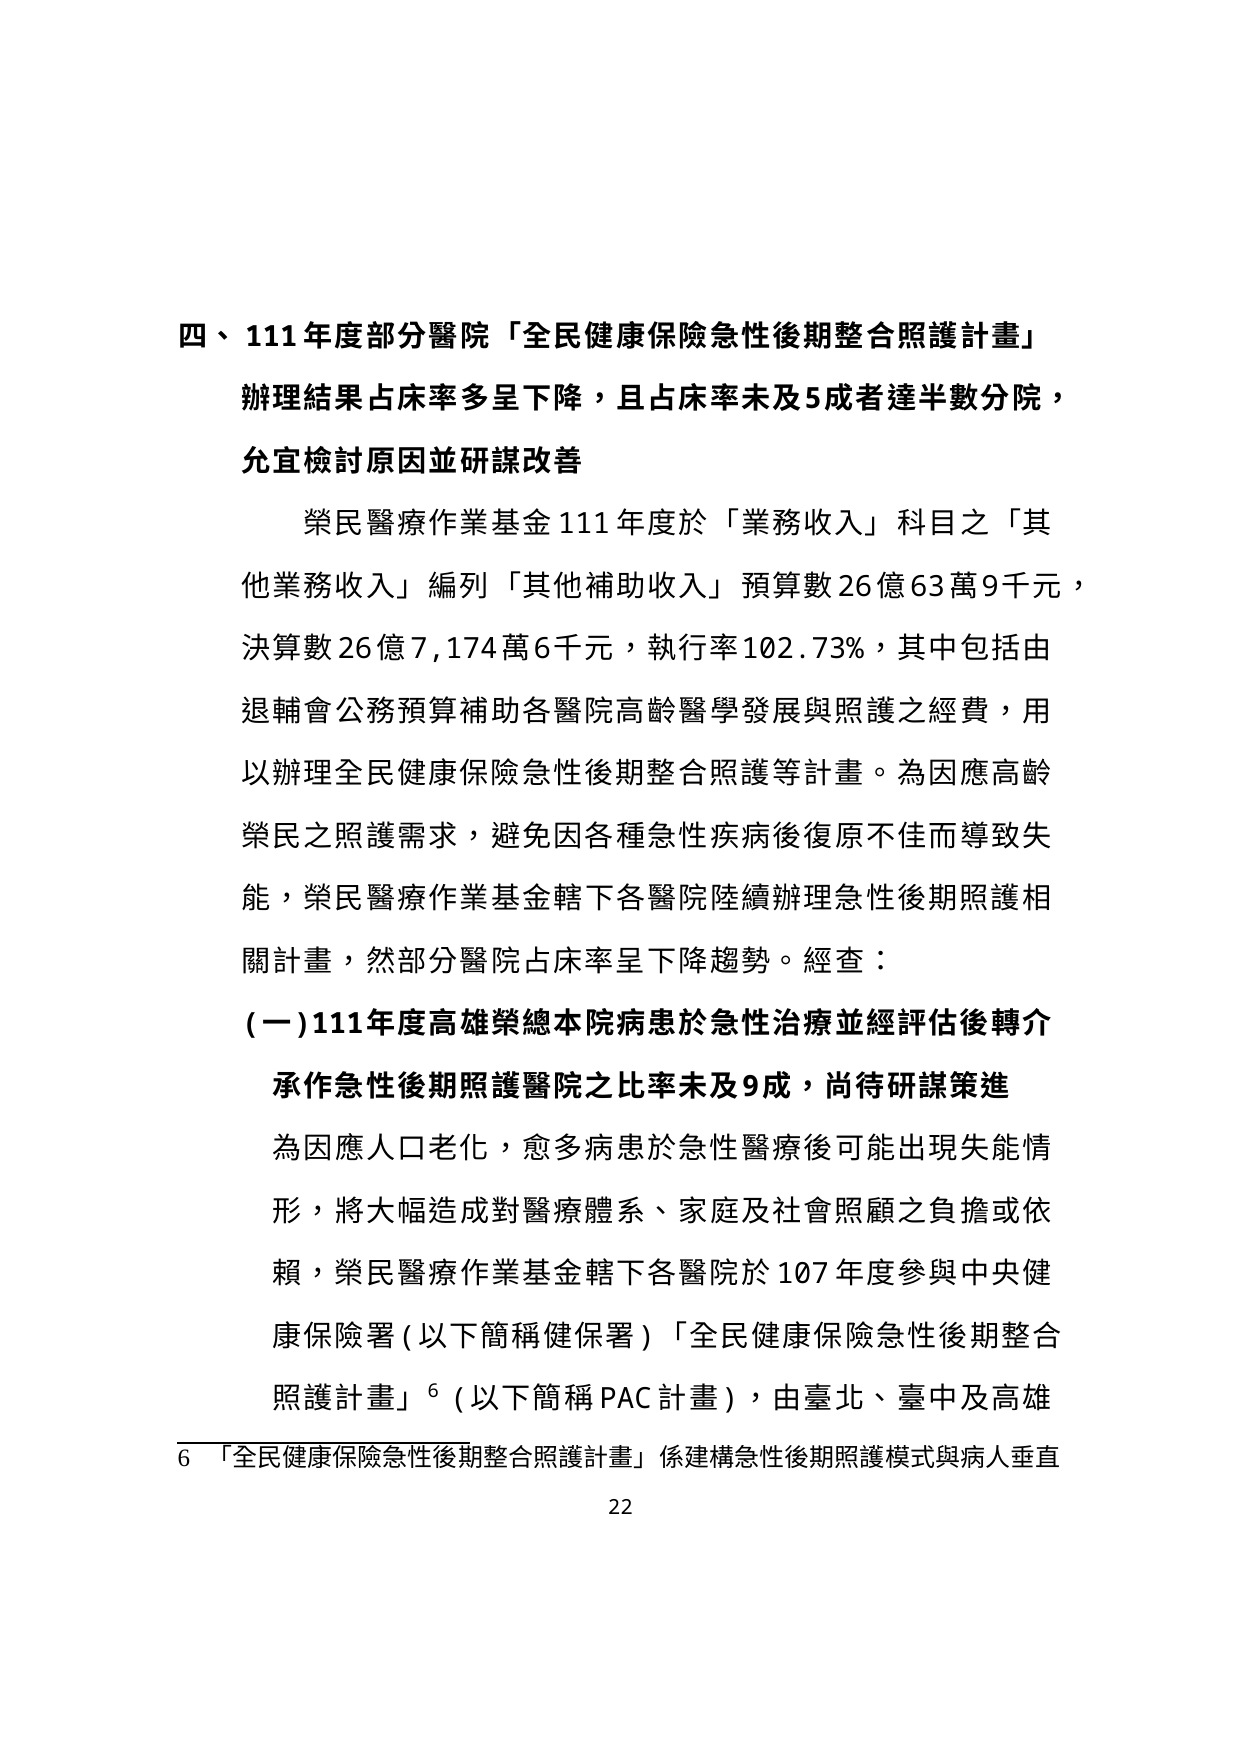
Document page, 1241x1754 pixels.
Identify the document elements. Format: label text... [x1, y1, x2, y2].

text 「全民健康保險急性後期整合照護計畫」係建構急性後期照護模式與病人垂直 [177, 1443, 1063, 1473]
text (一)111年度高雄榮總本院病患於急性治療並經評估後轉介承作急性後期照護醫院之比率未及9成，尚待研謀策進 [236, 979, 1063, 1104]
text 四、111年度部分醫院「全民健康保險急性後期整合照護計畫」辦理結果占床率多呈下降，且占床率未及5成者達半數分院，允宜檢討原因並研謀改善 [177, 292, 1063, 479]
text 為因應人口老化，愈多病患於急性醫療後可能出現失能情形，將大幅造成對醫療體系、家庭及社會照顧之負擔或依賴，榮民醫療作業基金轄下各醫院於107年度參與中央健康保險署(以下簡稱健保署)「全民健康保險急性後期整合照護計畫」(以下簡稱PAC計畫)，由臺北、臺中及高雄 [266, 1104, 1063, 1417]
text 榮民醫療作業基金111年度於「業務收入」科目之「其他業務收入」編列「其他補助收入」預算數26億63萬9千元，決算數26億7,174萬6千元，執行率102.73%，其中包括由退輔會公務預算補助各醫院高齡醫學發展與照護之經費，用以辦理全民健康保險急性後期整合照護等計畫。為因應高齡榮民之照護需求，避免因各種急性疾病後復原不佳而導致失能，榮民醫療作業基金轄下各醫院陸續辦理急性後期照護相關計畫，然部分醫院占床率呈下降趨勢。經查： [236, 479, 1063, 979]
